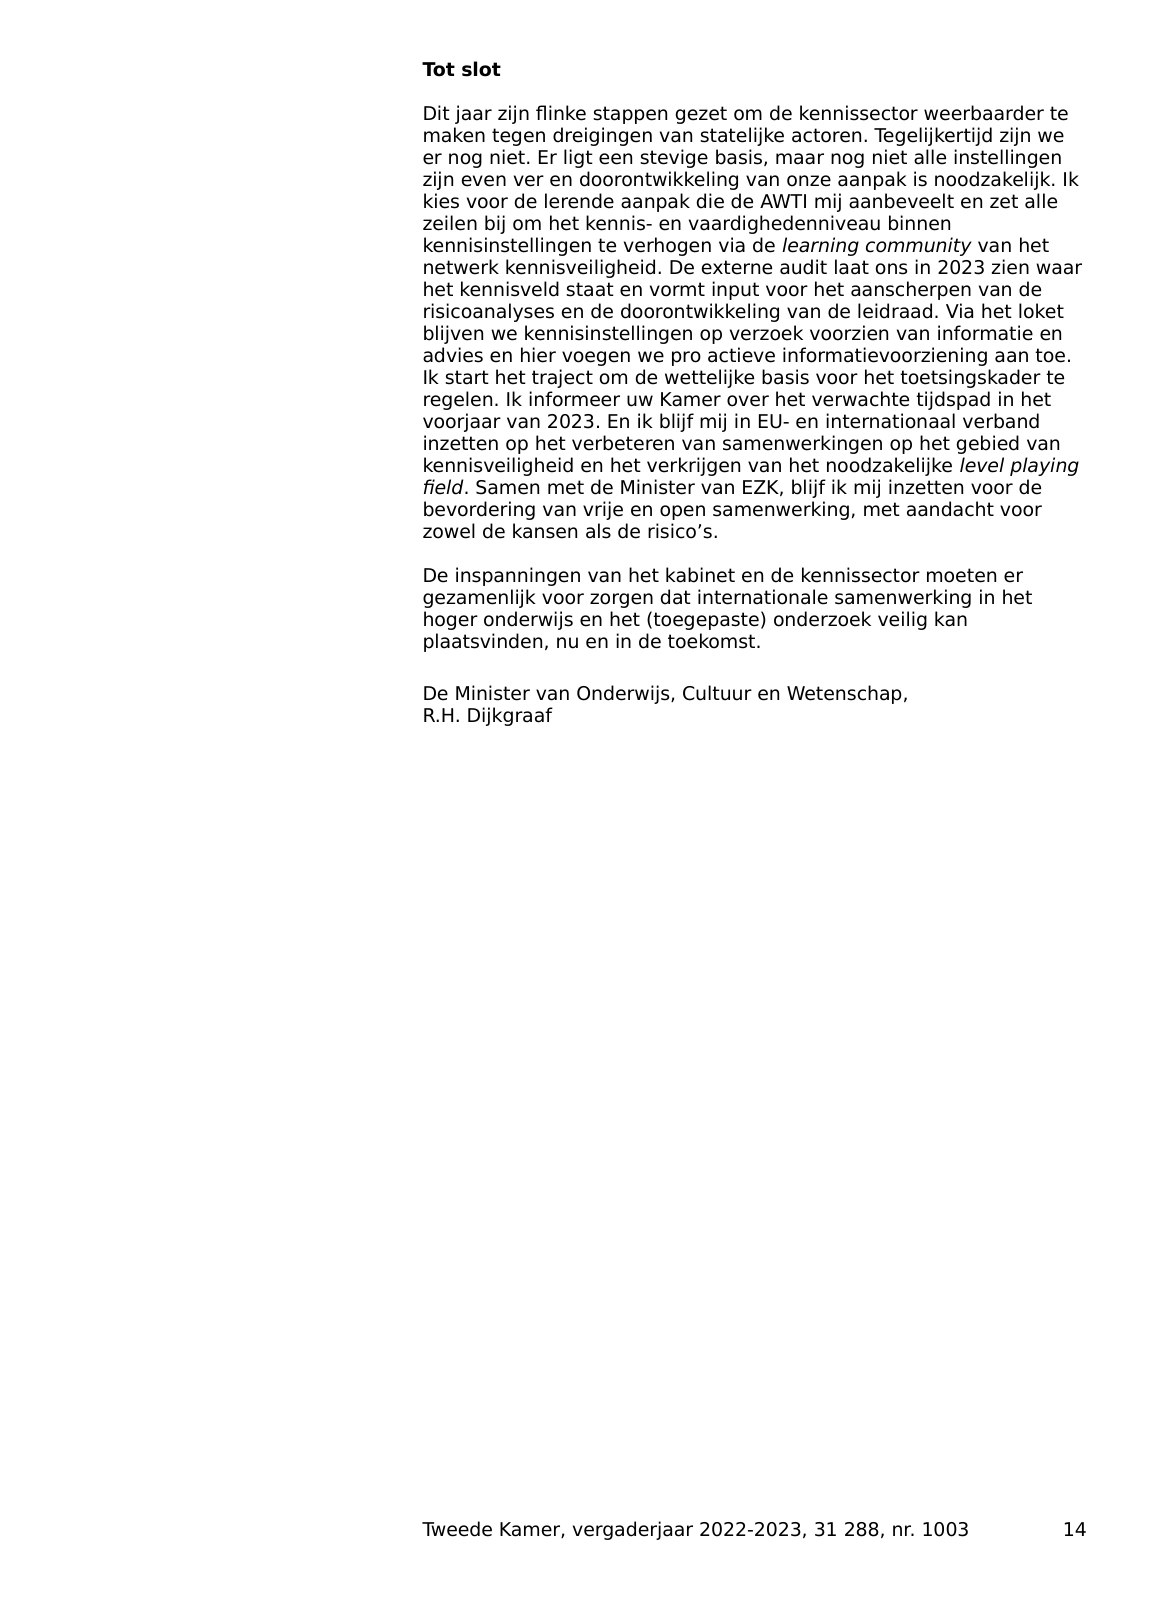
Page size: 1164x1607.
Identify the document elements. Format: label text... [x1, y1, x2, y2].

subtitle Tot slot [422, 59, 1087, 81]
text De inspanningen van het kabinet en de kennissector moeten er gezamenlijk voor zorgen dat internationale samenwerking in het hoger onderwijs en het (toegepaste) onderzoek veilig kan plaatsvinden, nu en in de toekomst. [422, 565, 1087, 653]
text De Minister van Onderwijs, Cultuur en Wetenschap, R.H. Dijkgraaf [422, 683, 1087, 727]
text Dit jaar zijn flinke stappen gezet om de kennissector weerbaarder te maken tegen dreigingen van statelijke actoren. Tegelijkertijd zijn we er nog niet. Er ligt een stevige basis, maar nog niet alle instellingen zijn even ver en doorontwikkeling van onze aanpak is noodzakelijk. Ik kies voor de lerende aanpak die de AWTI mij aanbeveelt en zet alle zeilen bij om het kennis- en vaardighedenniveau binnen kennisinstellingen te verhogen via de learning community van het netwerk kennisveiligheid. De externe audit laat ons in 2023 zien waar het kennisveld staat en vormt input voor het aanscherpen van de risicoanalyses en de doorontwikkeling van de leidraad. Via het loket blijven we kennisinstellingen op verzoek voorzien van informatie en advies en hier voegen we pro actieve informatievoorziening aan toe. Ik start het traject om de wettelijke basis voor het toetsingskader te regelen. Ik informeer uw Kamer over het verwachte tijdspad in het voorjaar van 2023. En ik blijf mij in EU- en internationaal verband inzetten op het verbeteren van samenwerkingen op het gebied van kennisveiligheid en het verkrijgen van het noodzakelijke level playing field. Samen met de Minister van EZK, blijf ik mij inzetten voor de bevordering van vrije en open samenwerking, met aandacht voor zowel de kansen als de risico’s. [422, 103, 1087, 543]
